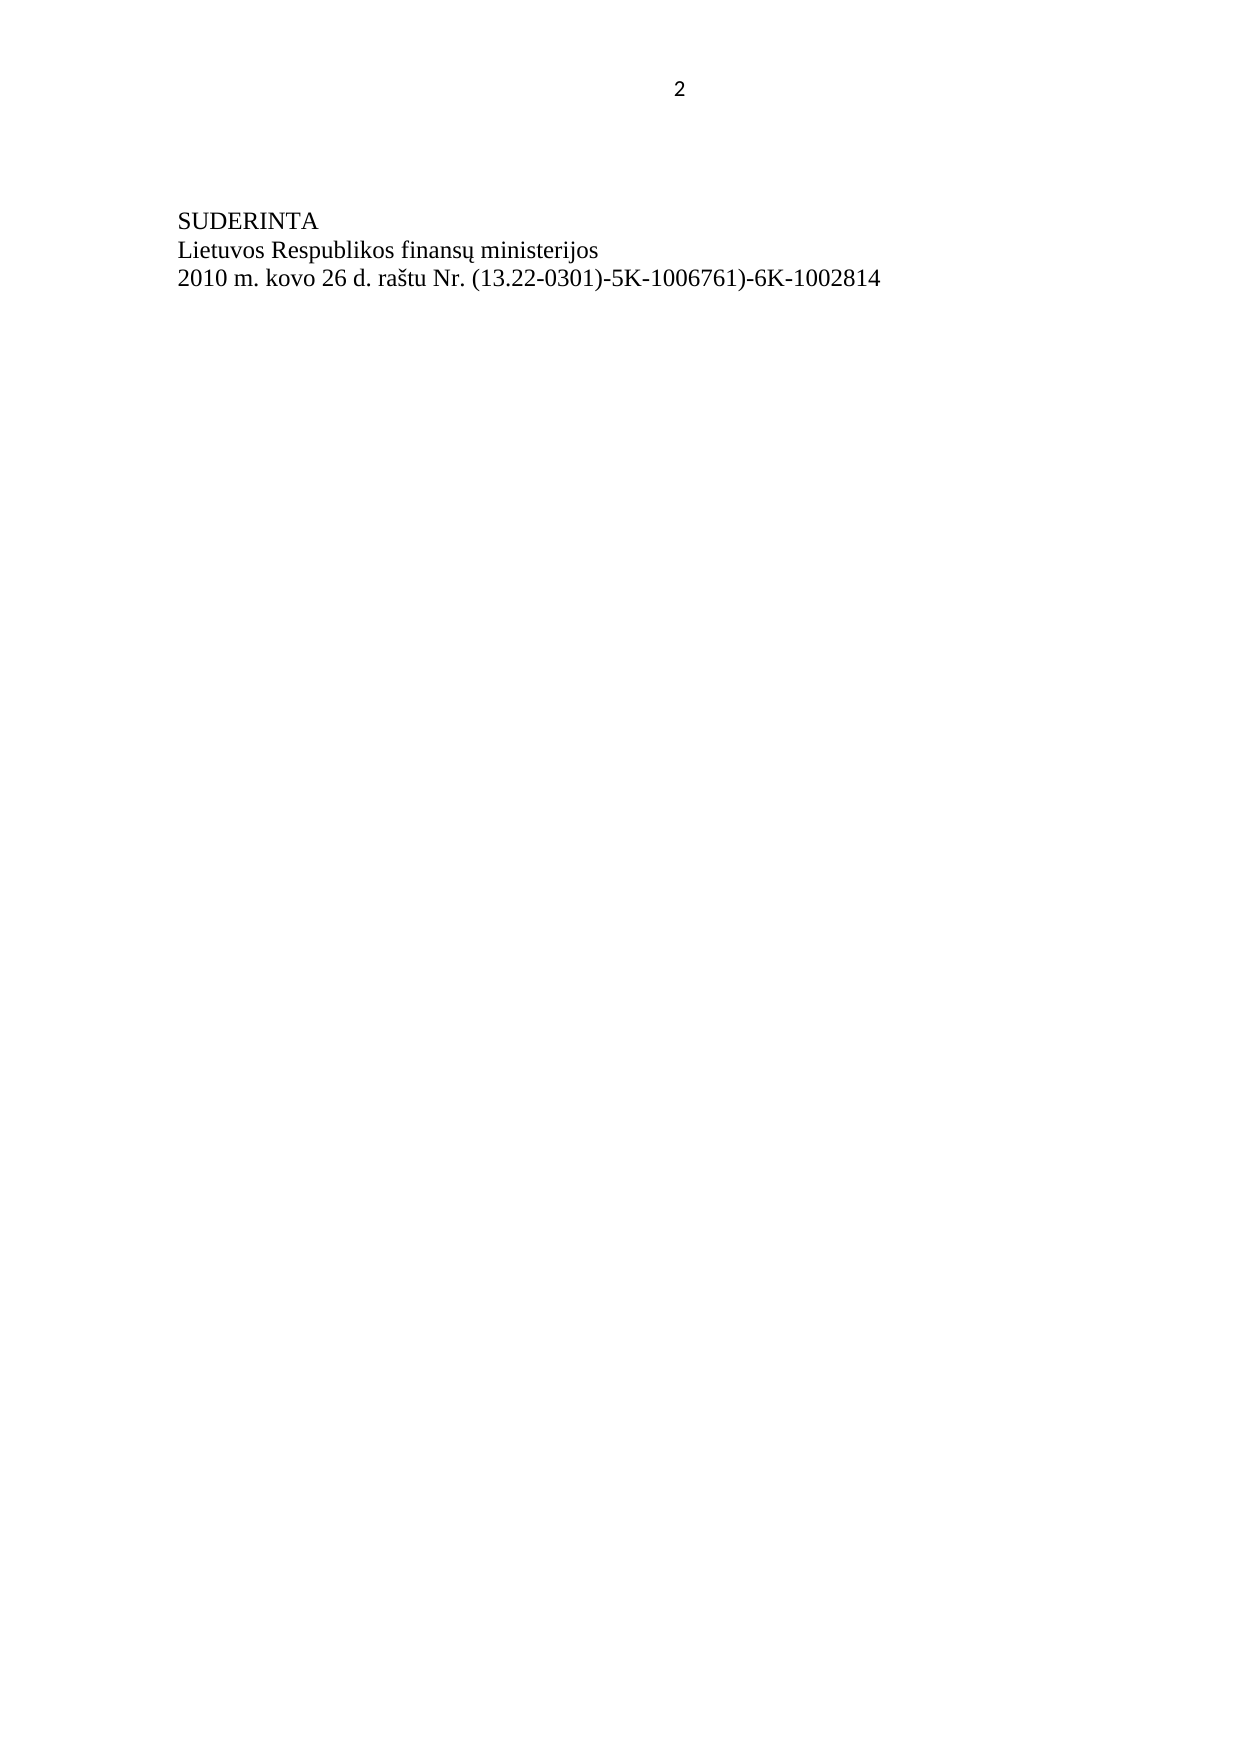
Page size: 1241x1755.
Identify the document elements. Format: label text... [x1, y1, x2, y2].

text 2010 m. kovo 26 d. raštu Nr. (13.22-0301)-5K-1006761)-6K-1002814 [177, 263, 1181, 292]
text SUDERINTA [177, 206, 1181, 235]
text Lietuvos Respublikos finansų ministerijos [177, 235, 1181, 263]
